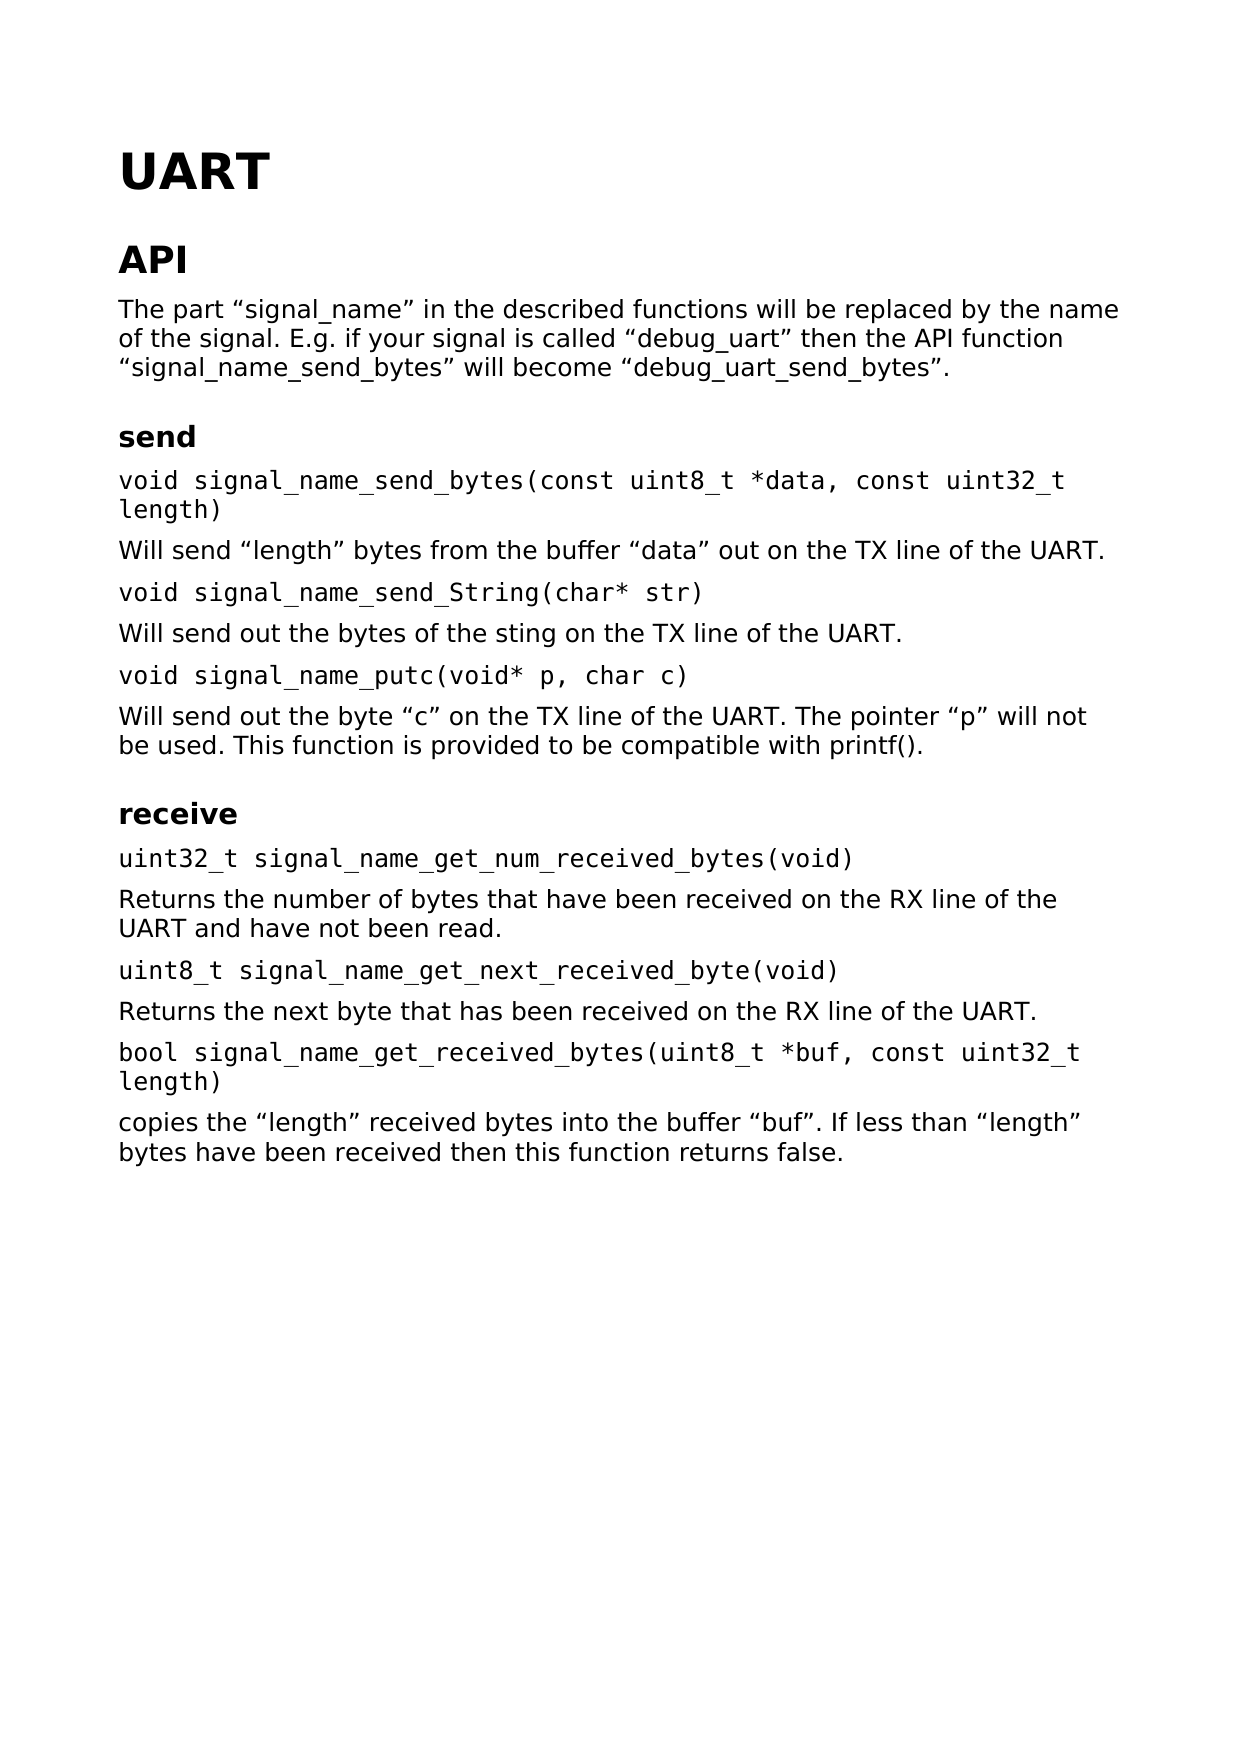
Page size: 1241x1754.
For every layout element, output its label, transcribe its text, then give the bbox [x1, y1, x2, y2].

subtitle receive [118, 798, 1122, 832]
text Returns the next byte that has been received on the RX line of the UART. [118, 997, 1122, 1026]
text void signal_name_send_bytes(const uint8_t *data, const uint32_t length) [118, 466, 1122, 525]
text void signal_name_putc(void* p, char c) [118, 661, 1122, 690]
text Returns the number of bytes that have been received on the RX line of the UART and have not been read. [118, 885, 1122, 943]
text Will send out the bytes of the sting on the TX line of the UART. [118, 619, 1122, 648]
text copies the “length” received bytes into the buffer “buf”. If less than “length” bytes have been received then this function returns false. [118, 1108, 1122, 1167]
text Will send out the byte “c” on the TX line of the UART. The pointer “p” will not be used. This function is provided to be compatible with printf(). [118, 702, 1122, 760]
text The part “signal_name” in the described functions will be replaced by the name of the signal. E.g. if your signal is called “debug_uart” then the API function “signal_name_send_bytes” will become “debug_uart_send_bytes”. [118, 295, 1122, 382]
subtitle send [118, 420, 1122, 454]
text bool signal_name_get_received_bytes(uint8_t *buf, const uint32_t length) [118, 1038, 1122, 1097]
subtitle UART [118, 143, 1122, 201]
text uint8_t signal_name_get_next_received_byte(void) [118, 956, 1122, 985]
text uint32_t signal_name_get_num_received_bytes(void) [118, 844, 1122, 873]
text Will send “length” bytes from the buffer “data” out on the TX line of the UART. [118, 537, 1122, 566]
text void signal_name_send_String(char* str) [118, 578, 1122, 607]
subtitle API [118, 239, 1122, 282]
